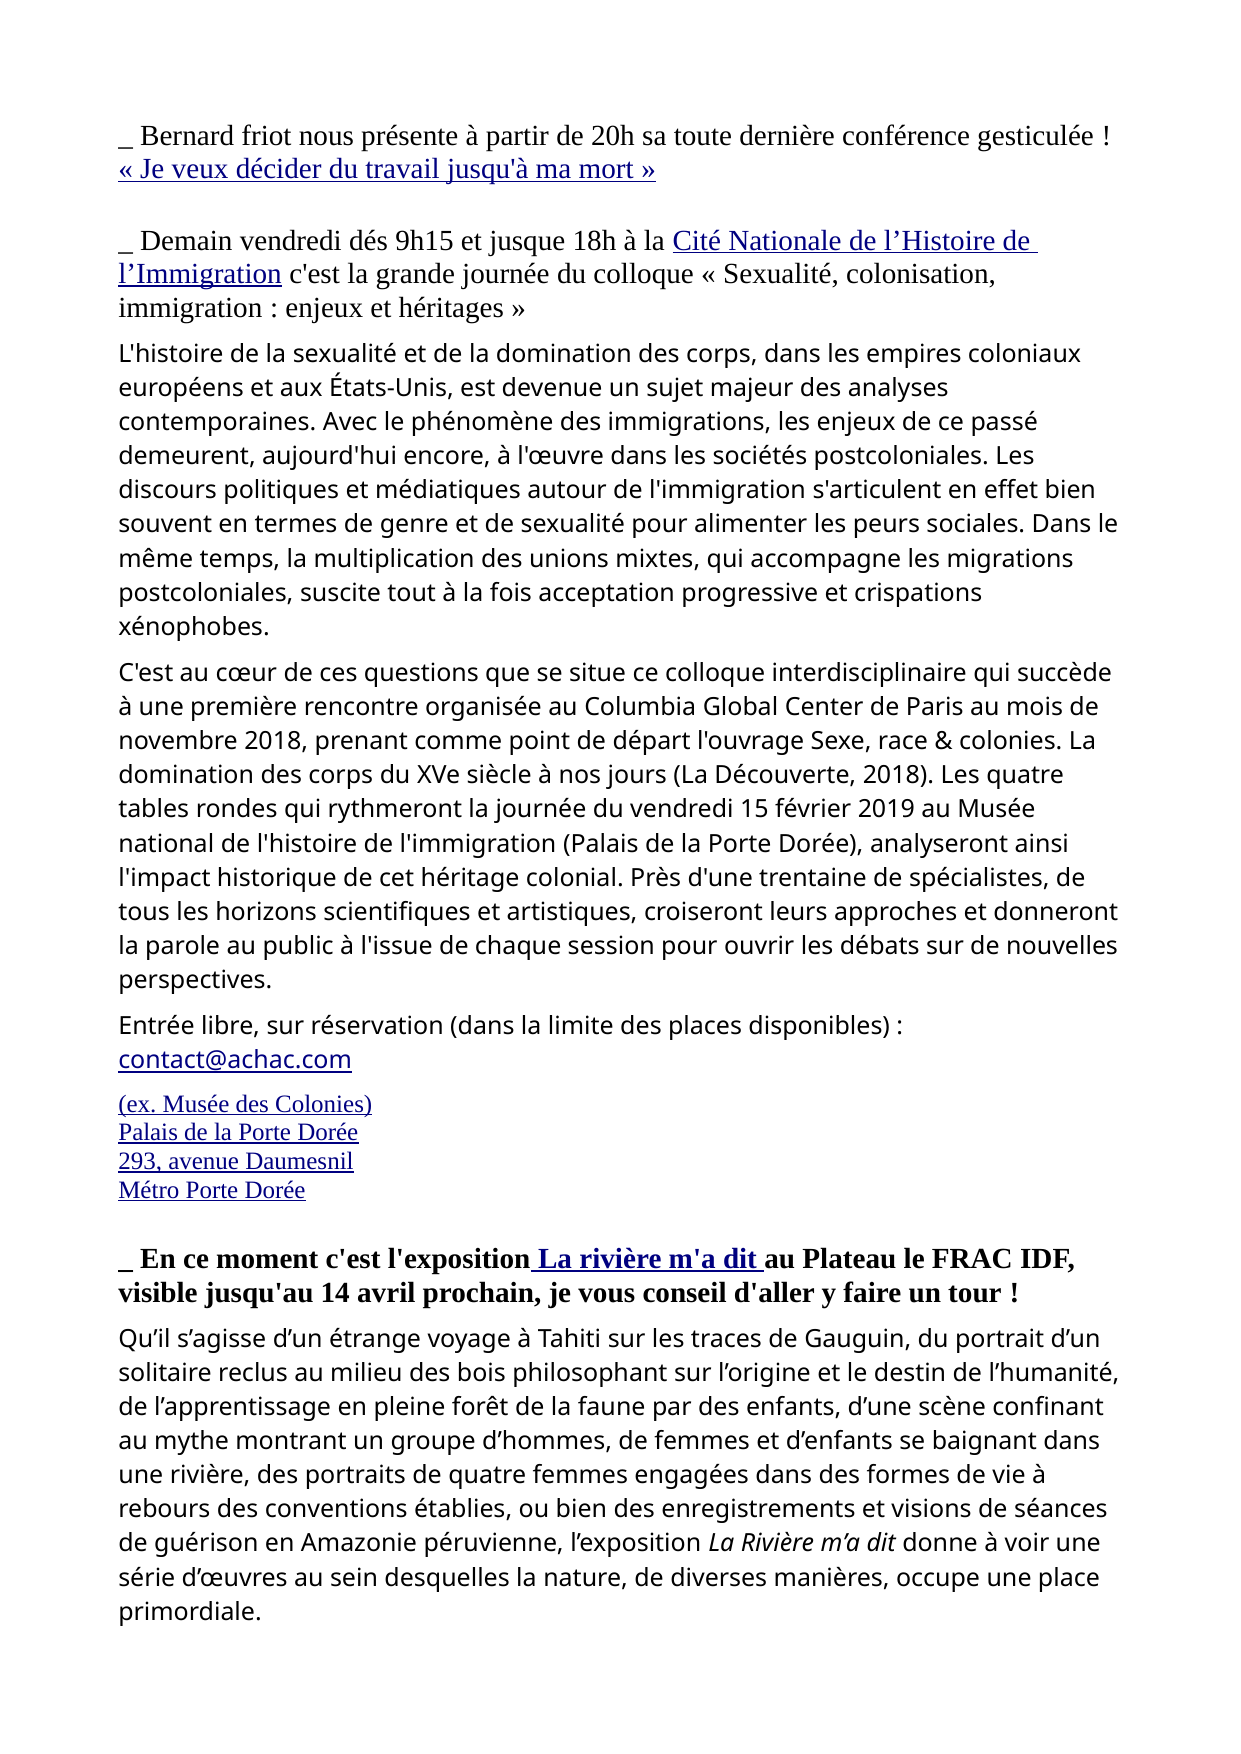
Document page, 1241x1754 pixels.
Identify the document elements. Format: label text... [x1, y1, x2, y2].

text (ex. Musée des Colonies) Palais de la Porte Dorée 293, avenue Daumesnil Métro Porte Dorée [118, 1089, 1122, 1204]
text Entrée libre, sur réservation (dans la limite des places disponibles) : contact@achac.com [118, 1008, 1122, 1076]
text C'est au cœur de ces questions que se situe ce colloque interdisciplinaire qui succède à une première rencontre organisée au Columbia Global Center de Paris au mois de novembre 2018, prenant comme point de départ l'ouvrage Sexe, race & colonies. La domination des corps du XVe siècle à nos jours (La Découverte, 2018). Les quatre tables rondes qui rythmeront la journée du vendredi 15 février 2019 au Musée national de l'histoire de l'immigration (Palais de la Porte Dorée), analyseront ainsi l'impact historique de cet héritage colonial. Près d'une trentaine de spécialistes, de tous les horizons scientifiques et artistiques, croiseront leurs approches et donneront la parole au public à l'issue de chaque session pour ouvrir les débats sur de nouvelles perspectives. [118, 655, 1122, 996]
subtitle _ Bernard friot nous présente à partir de 20h sa toute dernière conférence gesticulée ! « Je veux décider du travail jusqu'à ma mort » [118, 118, 1122, 185]
text L'histoire de la sexualité et de la domination des corps, dans les empires coloniaux européens et aux États-Unis, est devenue un sujet majeur des analyses contemporaines. Avec le phénomène des immigrations, les enjeux de ce passé demeurent, aujourd'hui encore, à l'œuvre dans les sociétés postcoloniales. Les discours politiques et médiatiques autour de l'immigration s'articulent en effet bien souvent en termes de genre et de sexualité pour alimenter les peurs sociales. Dans le même temps, la multiplication des unions mixtes, qui accompagne les migrations postcoloniales, suscite tout à la fois acceptation progressive et crispations xénophobes. [118, 336, 1122, 642]
subtitle _ Demain vendredi dés 9h15 et jusque 18h à la Cité Nationale de l’Histoire de l’Immigration c'est la grande journée du colloque « Sexualité, colonisation, immigration : enjeux et héritages » [118, 223, 1122, 323]
text Qu’il s’agisse d’un étrange voyage à Tahiti sur les traces de Gauguin, du portrait d’un solitaire reclus au milieu des bois philosophant sur l’origine et le destin de l’humanité, de l’apprentissage en pleine forêt de la faune par des enfants, d’une scène confinant au mythe montrant un groupe d’hommes, de femmes et d’enfants se baignant dans une rivière, des portraits de quatre femmes engagées dans des formes de vie à rebours des conventions établies, ou bien des enregistrements et visions de séances de guérison en Amazonie péruvienne, l’exposition La Rivière m’a dit donne à voir une série d’œuvres au sein desquelles la nature, de diverses manières, occupe une place primordiale. [118, 1321, 1122, 1627]
subtitle _ En ce moment c'est l'exposition La rivière m'a dit au Plateau le FRAC IDF, visible jusqu'au 14 avril prochain, je vous conseil d'aller y faire un tour ! [118, 1241, 1122, 1308]
